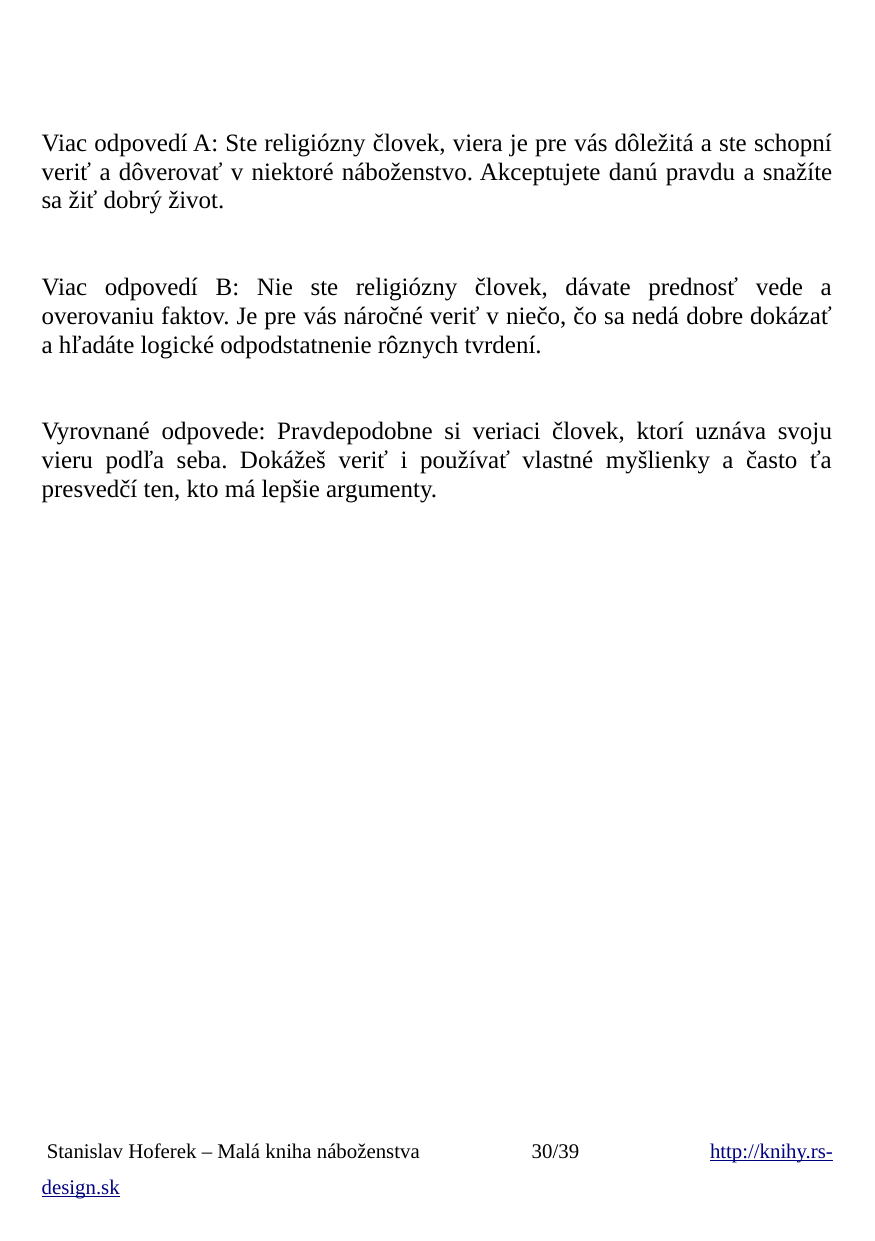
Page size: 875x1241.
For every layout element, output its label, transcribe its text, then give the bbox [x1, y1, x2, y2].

text Viac odpovedí B: Nie ste religiózny človek, dávate prednosť vede a overovaniu faktov. Je pre vás náročné veriť v niečo, čo sa nedá dobre dokázať a hľadáte logické odpodstatnenie rôznych tvrdení. [41, 272, 833, 358]
text Vyrovnané odpovede: Pravdepodobne si veriaci človek, ktorí uznáva svoju vieru podľa seba. Dokážeš veriť i používať vlastné myšlienky a často ťa presvedčí ten, kto má lepšie argumenty. [41, 416, 833, 503]
text Viac odpovedí A: Ste religiózny človek, viera je pre vás dôležitá a ste schopní veriť a dôverovať v niektoré náboženstvo. Akceptujete danú pravdu a snažíte sa žiť dobrý život. [41, 128, 833, 214]
